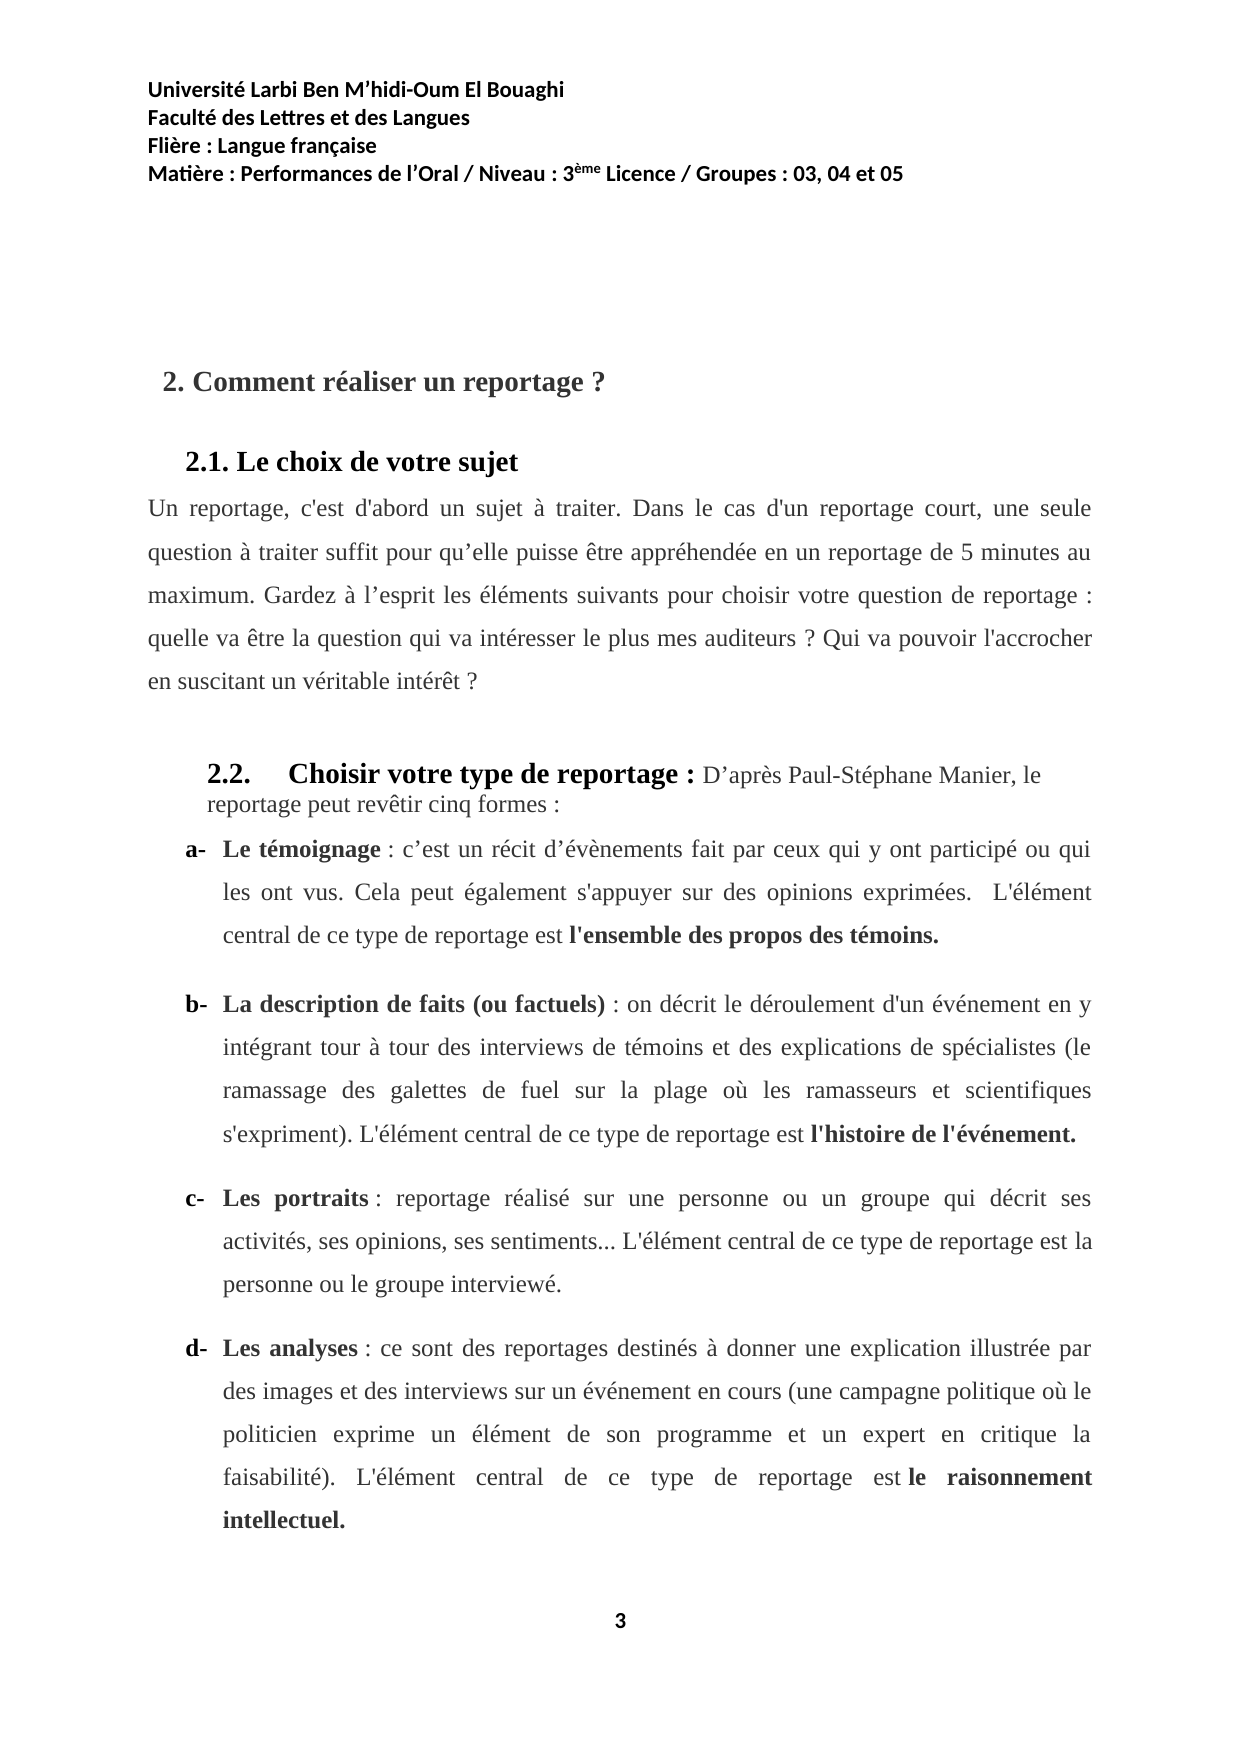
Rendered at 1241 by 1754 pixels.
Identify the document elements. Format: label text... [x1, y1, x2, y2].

text Un reportage, c'est d'abord un sujet à traiter. Dans le cas d'un reportage court, une seule question à traiter suffit pour qu’elle puisse être appréhendée en un reportage de 5 minutes au maximum. Gardez à l’esprit les éléments suivants pour choisir votre question de reportage : quelle va être la question qui va intéresser le plus mes auditeurs ? Qui va pouvoir l'accrocher en suscitant un véritable intérêt ? [148, 493, 1092, 695]
list La description de faits (ou factuels) : on décrit le déroulement d'un événement en y intégrant tour à tour des interviews de témoins et des explications de spécialistes (le ramassage des galettes de fuel sur la plage où les ramasseurs et scientifiques s'expriment). L'élément central de ce type de reportage est l'histoire de l'événement. [185, 989, 1092, 1147]
list Les portraits : reportage réalisé sur une personne ou un groupe qui décrit ses activités, ses opinions, ses sentiments... L'élément central de ce type de reportage est la personne ou le groupe interviewé. [185, 1183, 1092, 1298]
list Le témoignage : c’est un récit d’évènements fait par ceux qui y ont participé ou qui les ont vus. Cela peut également s'appuyer sur des opinions exprimées. L'élément central de ce type de reportage est l'ensemble des propos des témoins. [185, 834, 1092, 949]
list Choisir votre type de reportage : D’après Paul-Stéphane Manier, le reportage peut revêtir cinq formes : [207, 756, 1092, 818]
list Comment réaliser un reportage ? [162, 364, 1092, 397]
list Le choix de votre sujet [185, 444, 1092, 478]
list Les analyses : ce sont des reportages destinés à donner une explication illustrée par des images et des interviews sur un événement en cours (une campagne politique où le politicien exprime un élément de son programme et un expert en critique la faisabilité). L'élément central de ce type de reportage est le raisonnement intellectuel. [185, 1333, 1092, 1534]
